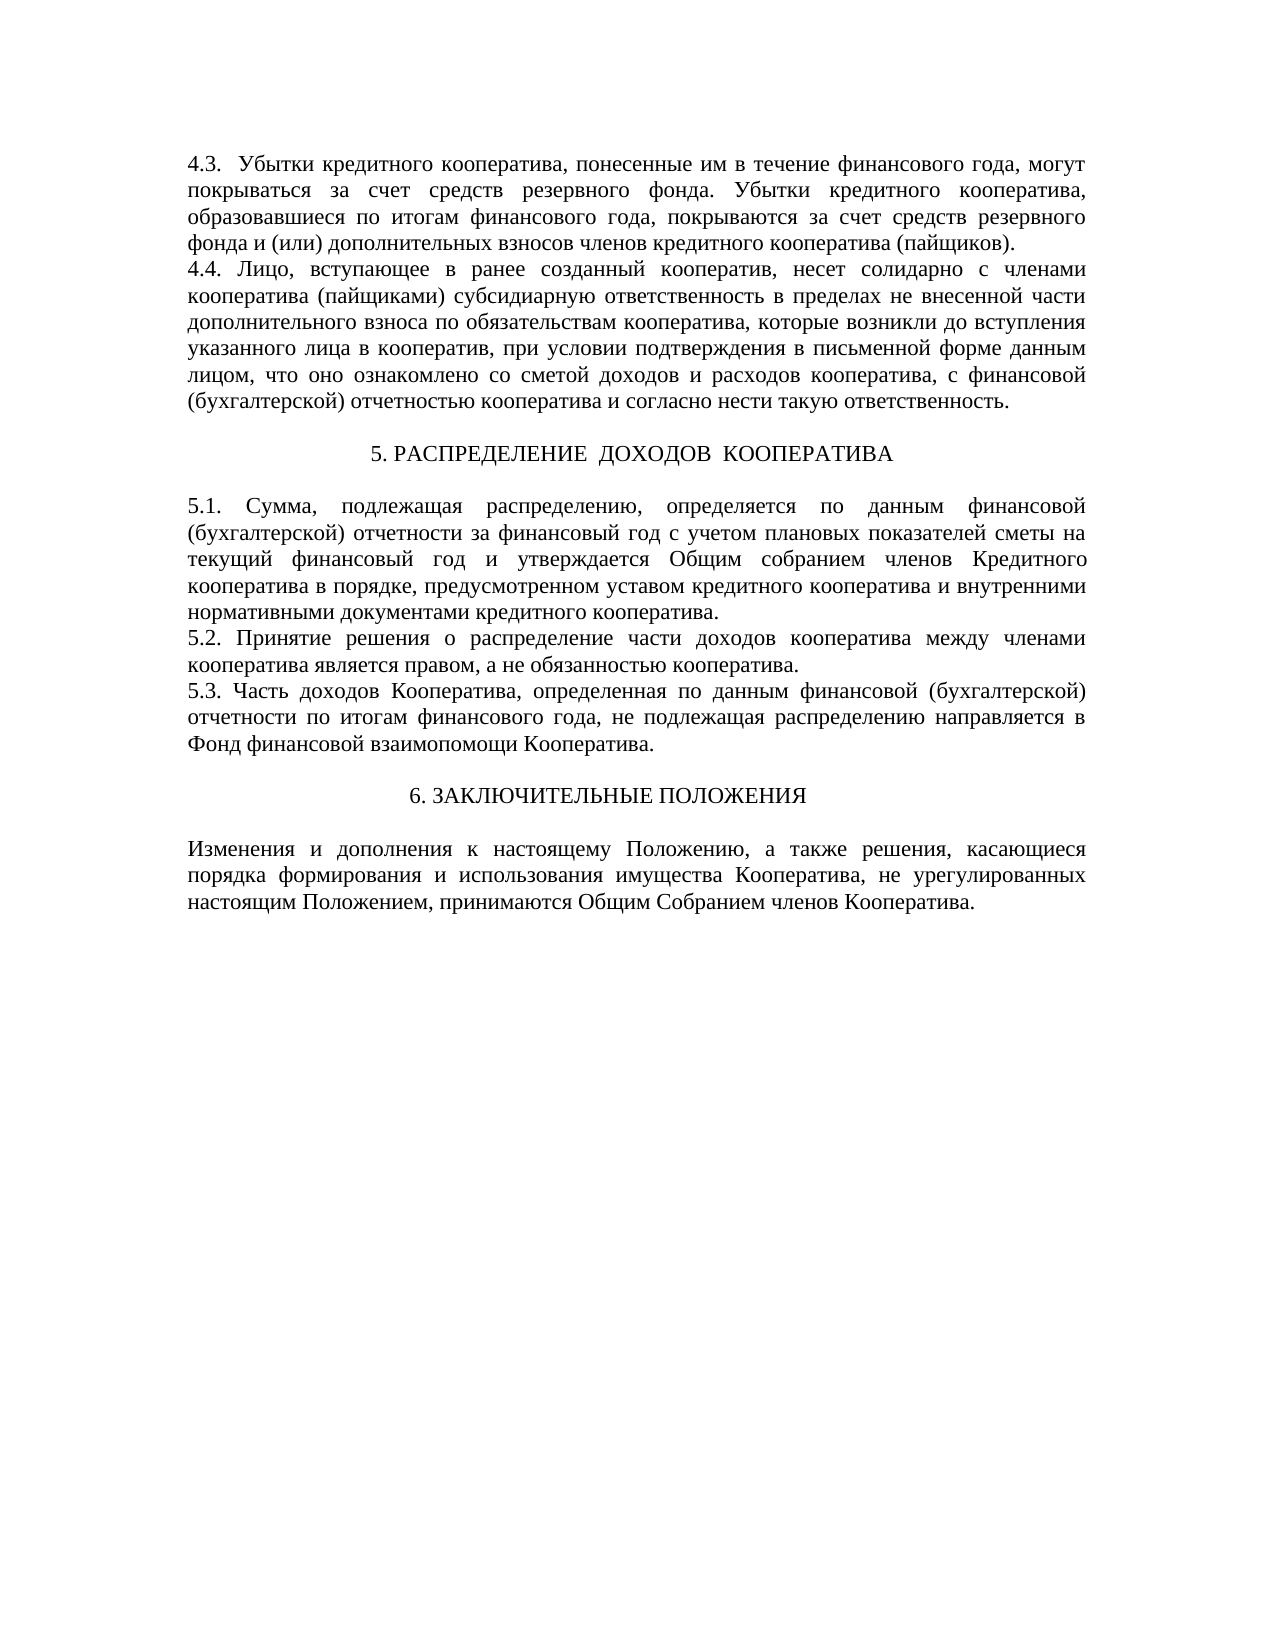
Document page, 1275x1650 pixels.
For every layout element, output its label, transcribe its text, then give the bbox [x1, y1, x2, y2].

text 5.1. Сумма, подлежащая распределению, определяется по данным финансовой (бухгалтерской) отчетности за финансовый год с учетом плановых показателей сметы на текущий финансовый год и утверждается Общим собранием членов Кредитного кооператива в порядке, предусмотренном уставом кредитного кооператива и внутренними нормативными документами кредитного кооператива. [187, 493, 1087, 624]
text 5.3. Часть доходов Кооператива, определенная по данным финансовой (бухгалтерской) отчетности по итогам финансового года, не подлежащая распределению направляется в Фонд финансовой взаимопомощи Кооператива. [187, 677, 1087, 756]
text 5.2. Принятие решения о распределение части доходов кооператива между членами кооператива является правом, а не обязанностью кооператива. [187, 624, 1087, 677]
text 5. РАСПРЕДЕЛЕНИЕ ДОХОДОВ КООПЕРАТИВА [187, 440, 1087, 466]
text 6. ЗАКЛЮЧИТЕЛЬНЫЕ ПОЛОЖЕНИЯ [187, 782, 1087, 809]
text 4.3. Убытки кредитного кооператива, понесенные им в течение финансового года, могут покрываться за счет средств резервного фонда. Убытки кредитного кооператива, образовавшиеся по итогам финансового года, покрываются за счет средств резервного фонда и (или) дополнительных взносов членов кредитного кооператива (пайщиков). [187, 150, 1087, 255]
text 4.4. Лицо, вступающее в ранее созданный кооператив, несет солидарно с членами кооператива (пайщиками) субсидиарную ответственность в пределах не внесенной части дополнительного взноса по обязательствам кооператива, которые возникли до вступления указанного лица в кооператив, при условии подтверждения в письменной форме данным лицом, что оно ознакомлено со сметой доходов и расходов кооператива, с финансовой (бухгалтерской) отчетностью кооператива и согласно нести такую ответственность. [187, 255, 1087, 413]
text Изменения и дополнения к настоящему Положению, а также решения, касающиеся порядка формирования и использования имущества Кооператива, не урегулированных настоящим Положением, принимаются Общим Собранием членов Кооператива. [187, 835, 1087, 914]
